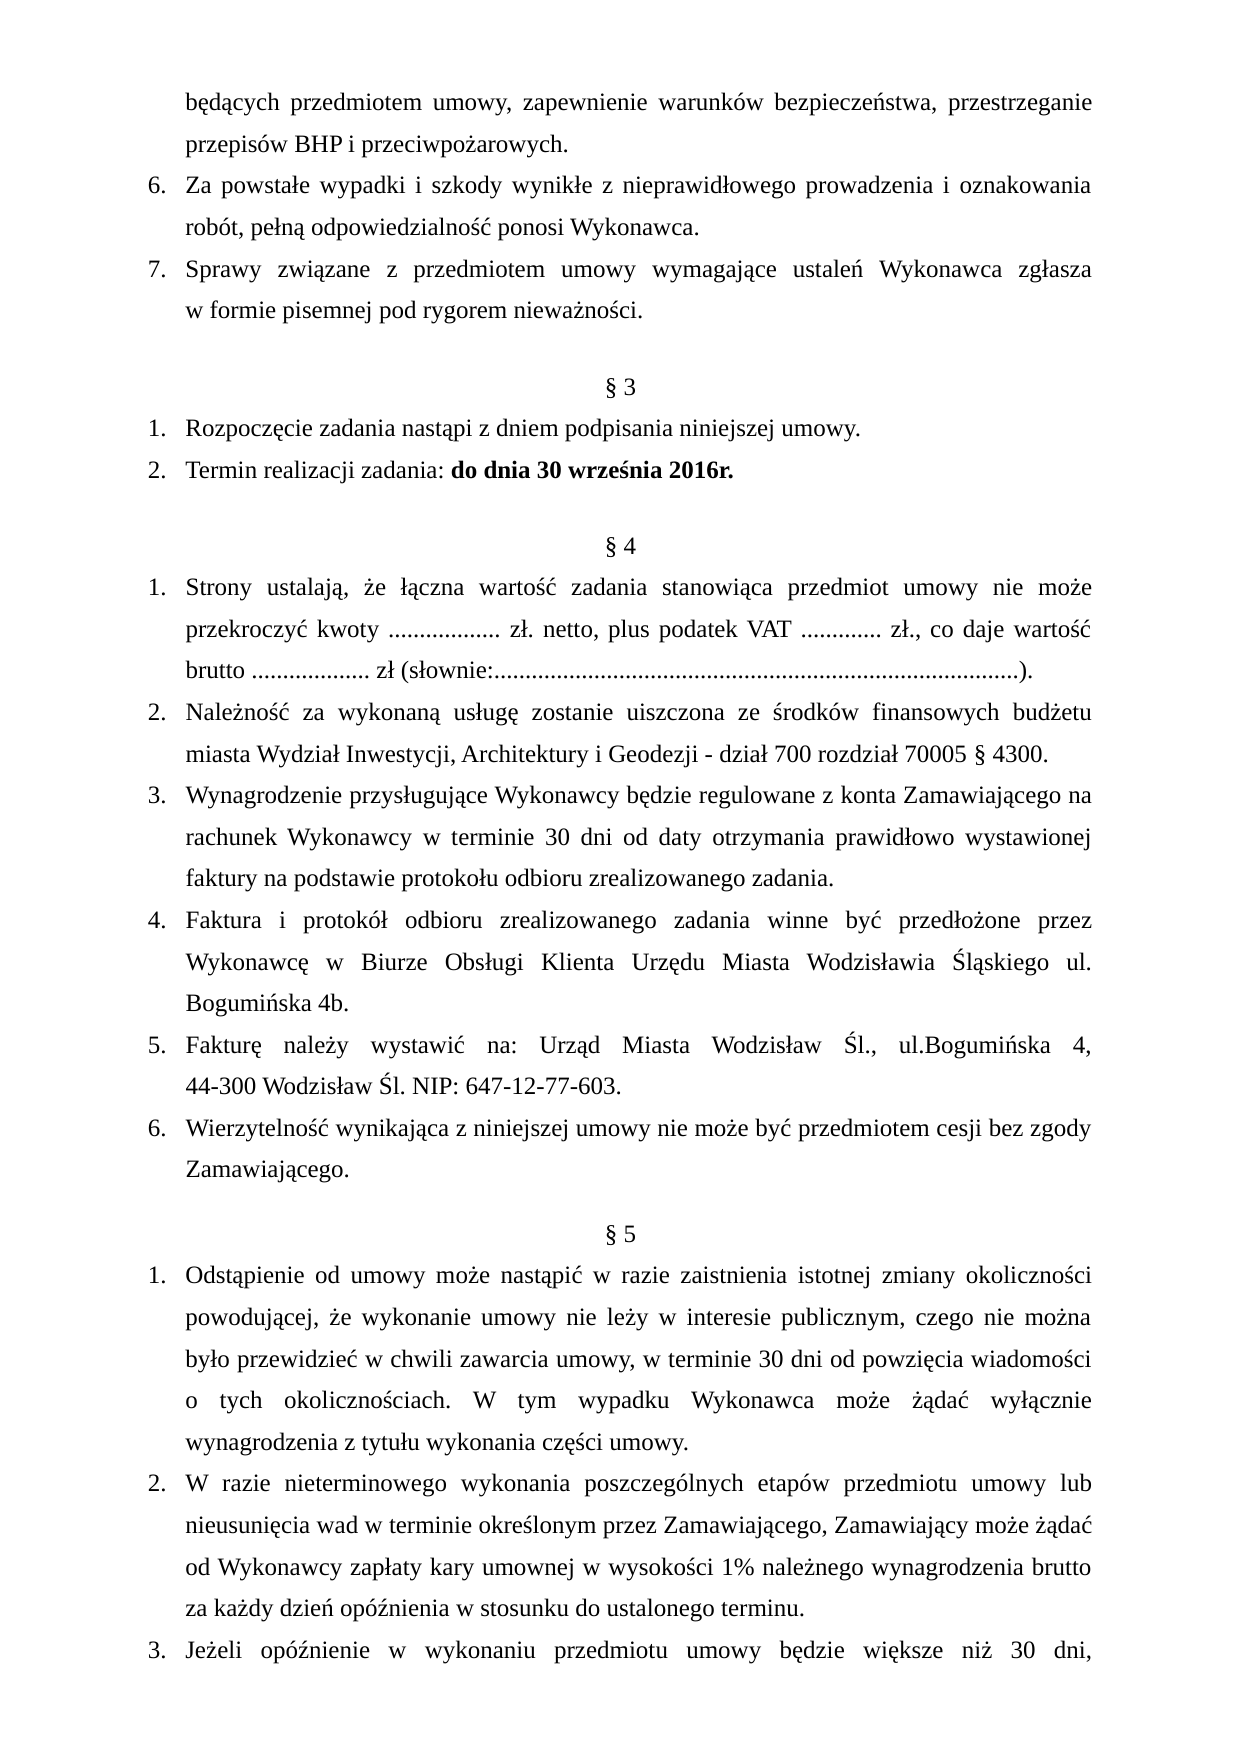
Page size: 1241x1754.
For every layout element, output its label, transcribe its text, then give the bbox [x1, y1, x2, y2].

list Rozpoczęcie zadania nastąpi z dniem podpisania niniejszej umowy. [148, 414, 1093, 442]
list Fakturę należy wystawić na: Urząd Miasta Wodzisław Śl., ul.Bogumińska 4, 44-300 Wodzisław Śl. NIP: 647-12-77-603. [148, 1031, 1093, 1100]
list W razie nieterminowego wykonania poszczególnych etapów przedmiotu umowy lub nieusunięcia wad w terminie określonym przez Zamawiającego, Zamawiający może żądać od Wykonawcy zapłaty kary umownej w wysokości 1% należnego wynagrodzenia brutto za każdy dzień opóźnienia w stosunku do ustalonego terminu. [148, 1469, 1093, 1622]
list będących przedmiotem umowy, zapewnienie warunków bezpieczeństwa, przestrzeganie przepisów BHP i przeciwpożarowych. [148, 88, 1093, 158]
list Wierzytelność wynikająca z niniejszej umowy nie może być przedmiotem cesji bez zgody Zamawiającego. [148, 1114, 1093, 1183]
list Odstąpienie od umowy może nastąpić w razie zaistnienia istotnej zmiany okoliczności powodującej, że wykonanie umowy nie leży w interesie publicznym, czego nie można było przewidzieć w chwili zawarcia umowy, w terminie 30 dni od powzięcia wiadomości o tych okolicznościach. W tym wypadku Wykonawca może żądać wyłącznie wynagrodzenia z tytułu wykonania części umowy. [148, 1262, 1093, 1456]
list Wynagrodzenie przysługujące Wykonawcy będzie regulowane z konta Zamawiającego na rachunek Wykonawcy w terminie 30 dni od daty otrzymania prawidłowo wystawionej faktury na podstawie protokołu odbioru zrealizowanego zadania. [148, 781, 1093, 892]
list Sprawy związane z przedmiotem umowy wymagające ustaleń Wykonawca zgłasza w formie pisemnej pod rygorem nieważności. [148, 255, 1093, 324]
list Faktura i protokół odbioru zrealizowanego zadania winne być przedłożone przez Wykonawcę w Biurze Obsługi Klienta Urzędu Miasta Wodzisławia Śląskiego ul. Bogumińska 4b. [148, 906, 1093, 1017]
text § 4 [148, 532, 1093, 560]
list Strony ustalają, że łączna wartość zadania stanowiąca przedmiot umowy nie może przekroczyć kwoty .................. zł. netto, plus podatek VAT ............. zł., co daje wartość brutto ................... zł (słownie:....................................................................................). [148, 573, 1093, 684]
list Za powstałe wypadki i szkody wynikłe z nieprawidłowego prowadzenia i oznakowania robót, pełną odpowiedzialność ponosi Wykonawca. [148, 172, 1093, 241]
text § 3 [148, 373, 1093, 400]
text § 5 [148, 1220, 1093, 1248]
list Należność za wykonaną usługę zostanie uiszczona ze środków finansowych budżetu miasta Wydział Inwestycji, Architektury i Geodezji - dział 700 rozdział 70005 § 4300. [148, 698, 1093, 767]
list Jeżeli opóźnienie w wykonaniu przedmiotu umowy będzie większe niż 30 dni, [148, 1636, 1093, 1663]
list Termin realizacji zadania: do dnia 30 września 2016r. [148, 456, 1093, 483]
